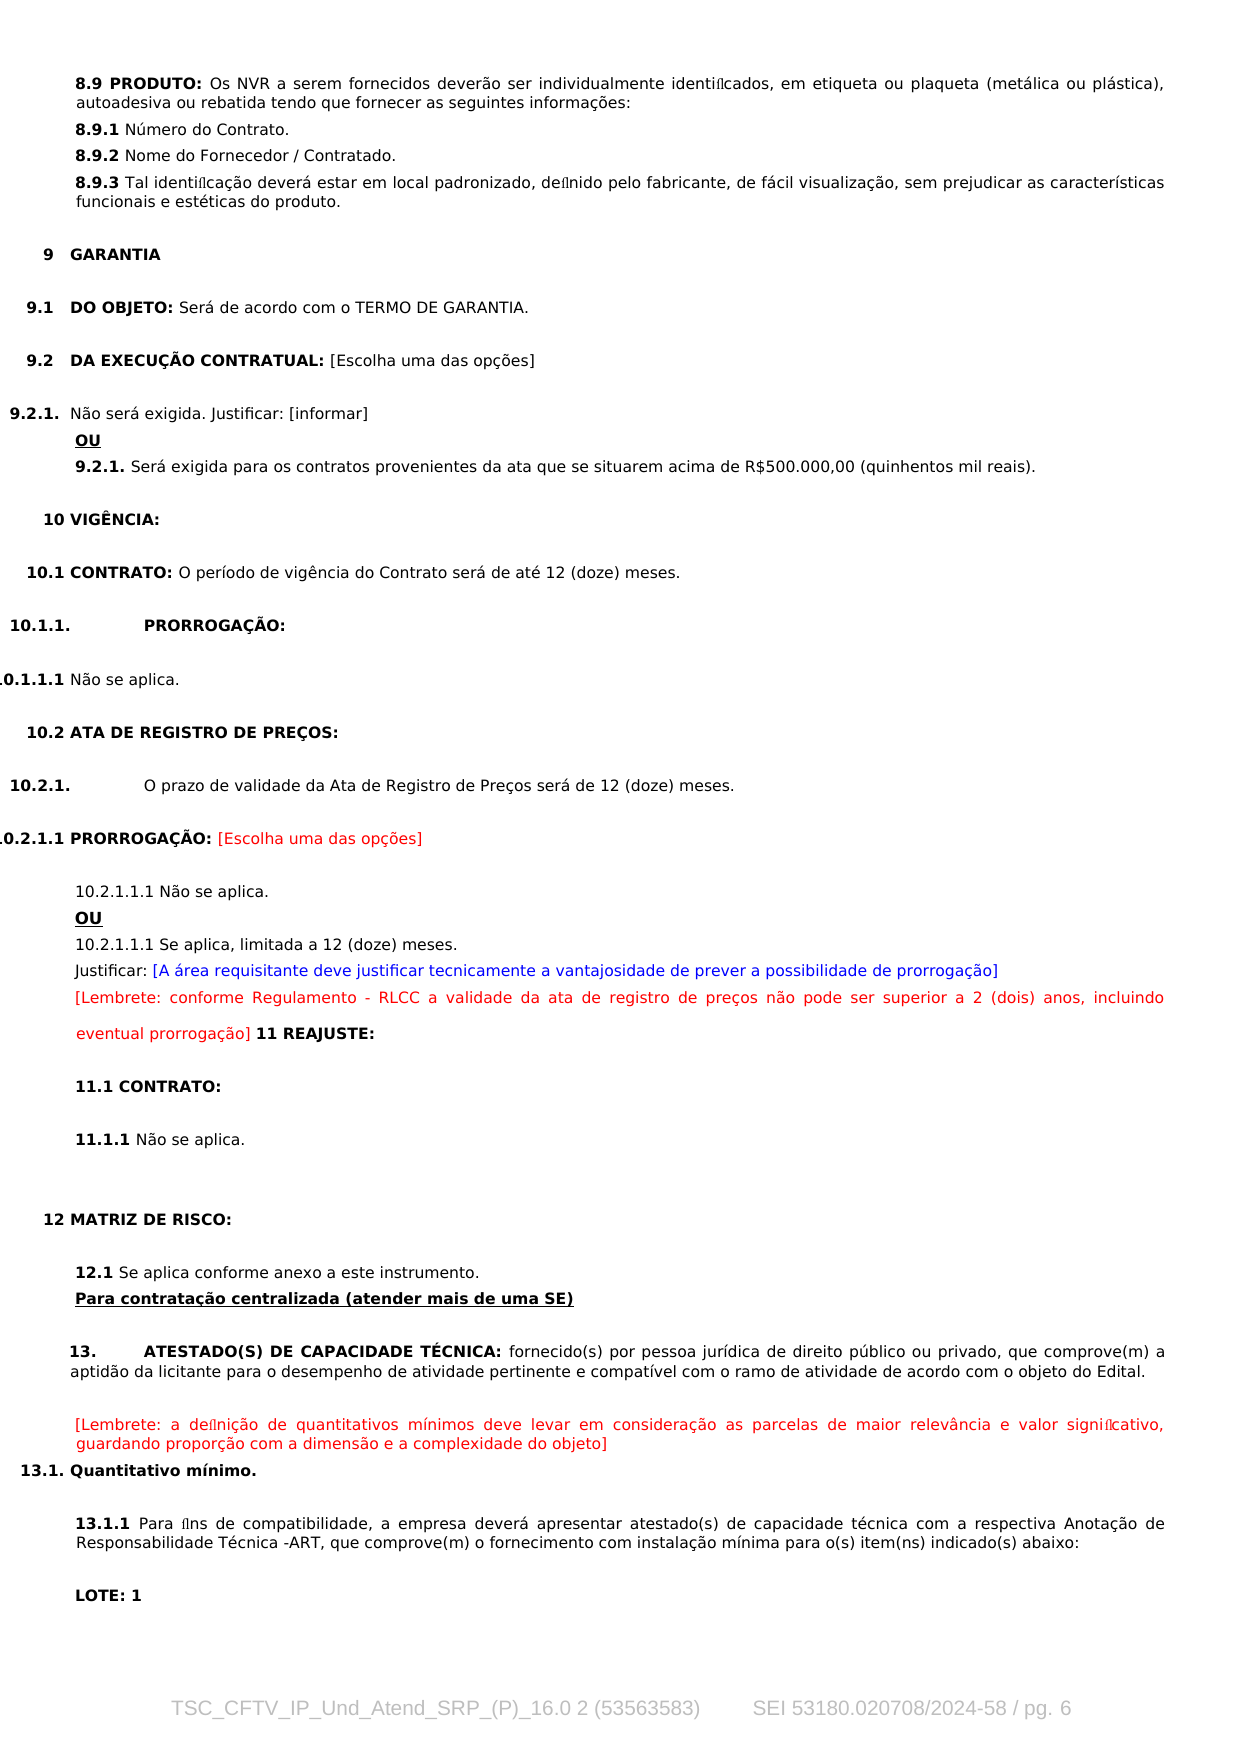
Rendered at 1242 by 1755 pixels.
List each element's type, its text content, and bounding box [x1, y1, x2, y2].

list MATRIZ DE RISCO: [43, 1211, 1188, 1229]
subtitle OU [74, 909, 1188, 928]
text [Lembrete: conforme Regulamento - RLCC a validade da ata de registro de preços não pode ser superior a 2 (dois) anos, incluindo eventual prorrogação] 11 REAJUSTE: [75, 989, 1166, 1043]
text 11.1 CONTRATO: [75, 1078, 1188, 1096]
list ATESTADO(S) DE CAPACIDADE TÉCNICA: fornecido(s) por pessoa jurídica de direito público ou privado, que comprove(m) a aptidão da licitante para o desempenho de atividade pertinente e compatível com o ramo de atividade de acordo com o objeto do Edital. [69, 1343, 1166, 1381]
text LOTE: 1 [75, 1587, 1188, 1606]
list VIGÊNCIA: [43, 511, 1188, 529]
text 8.9 PRODUTO: Os NVR a serem fornecidos deverão ser individualmente identicados, em etiqueta ou plaqueta (metálica ou plástica), autoadesiva ou rebatida tendo que fornecer as seguintes informações: [75, 75, 1166, 113]
text 10.2.1.1.1 Não se aplica. [75, 883, 1166, 901]
text 12.1 Se aplica conforme anexo a este instrumento. [75, 1264, 1166, 1282]
list PRORROGAÇÃO: [9, 617, 1166, 636]
list GARANTIA [43, 246, 1188, 264]
text 9.2.1. Será exigida para os contratos provenientes da ata que se situarem acima de R$500.000,00 (quinhentos mil reais). [75, 458, 1166, 476]
list ATA DE REGISTRO DE PREÇOS: [26, 723, 1166, 742]
text 8.9.3 Tal identicação deverá estar em local padronizado, denido pelo fabricante, de fácil visualização, sem prejudicar as características funcionais e estéticas do produto. [75, 173, 1166, 211]
list CONTRATO: O período de vigência do Contrato será de até 12 (doze) meses. [26, 564, 1166, 583]
text OU [75, 432, 1188, 450]
text Para contratação centralizada (atender mais de uma SE) [75, 1290, 1188, 1308]
text 8.9.1 Número do Contrato. [75, 121, 1166, 139]
list Não se aplica. [0, 671, 1166, 689]
list PRORROGAÇÃO: [Escolha uma das opções] [0, 830, 1166, 848]
list O prazo de validade da Ata de Registro de Preços será de 12 (doze) meses. [9, 777, 1166, 795]
text 8.9.2 Nome do Fornecedor / Contratado. [75, 147, 1166, 165]
list Não será exigida. Justificar: [informar] [9, 405, 1166, 423]
list DA EXECUÇÃO CONTRATUAL: [Escolha uma das opções] [26, 352, 1166, 370]
text Justificar: [A área requisitante deve justificar tecnicamente a vantajosidade de prever a possibilidade de prorrogação] [75, 962, 1073, 981]
list DO OBJETO: Será de acordo com o TERMO DE GARANTIA. [26, 299, 1166, 317]
text 13.1.1 Para ns de compatibilidade, a empresa deverá apresentar atestado(s) de capacidade técnica com a respectiva Anotação de Responsabilidade Técnica -ART, que comprove(m) o fornecimento com instalação mínima para o(s) item(ns) indicado(s) abaixo: [75, 1515, 1166, 1553]
text 10.2.1.1.1 Se aplica, limitada a 12 (doze) meses. [75, 936, 1166, 954]
text 11.1.1 Não se aplica. [75, 1131, 1166, 1149]
text [Lembrete: a denição de quantitativos mínimos deve levar em consideração as parcelas de maior relevância e valor signicativo, guardando proporção com a dimensão e a complexidade do objeto] [75, 1416, 1166, 1453]
list Quantitativo mínimo. [20, 1462, 1188, 1480]
